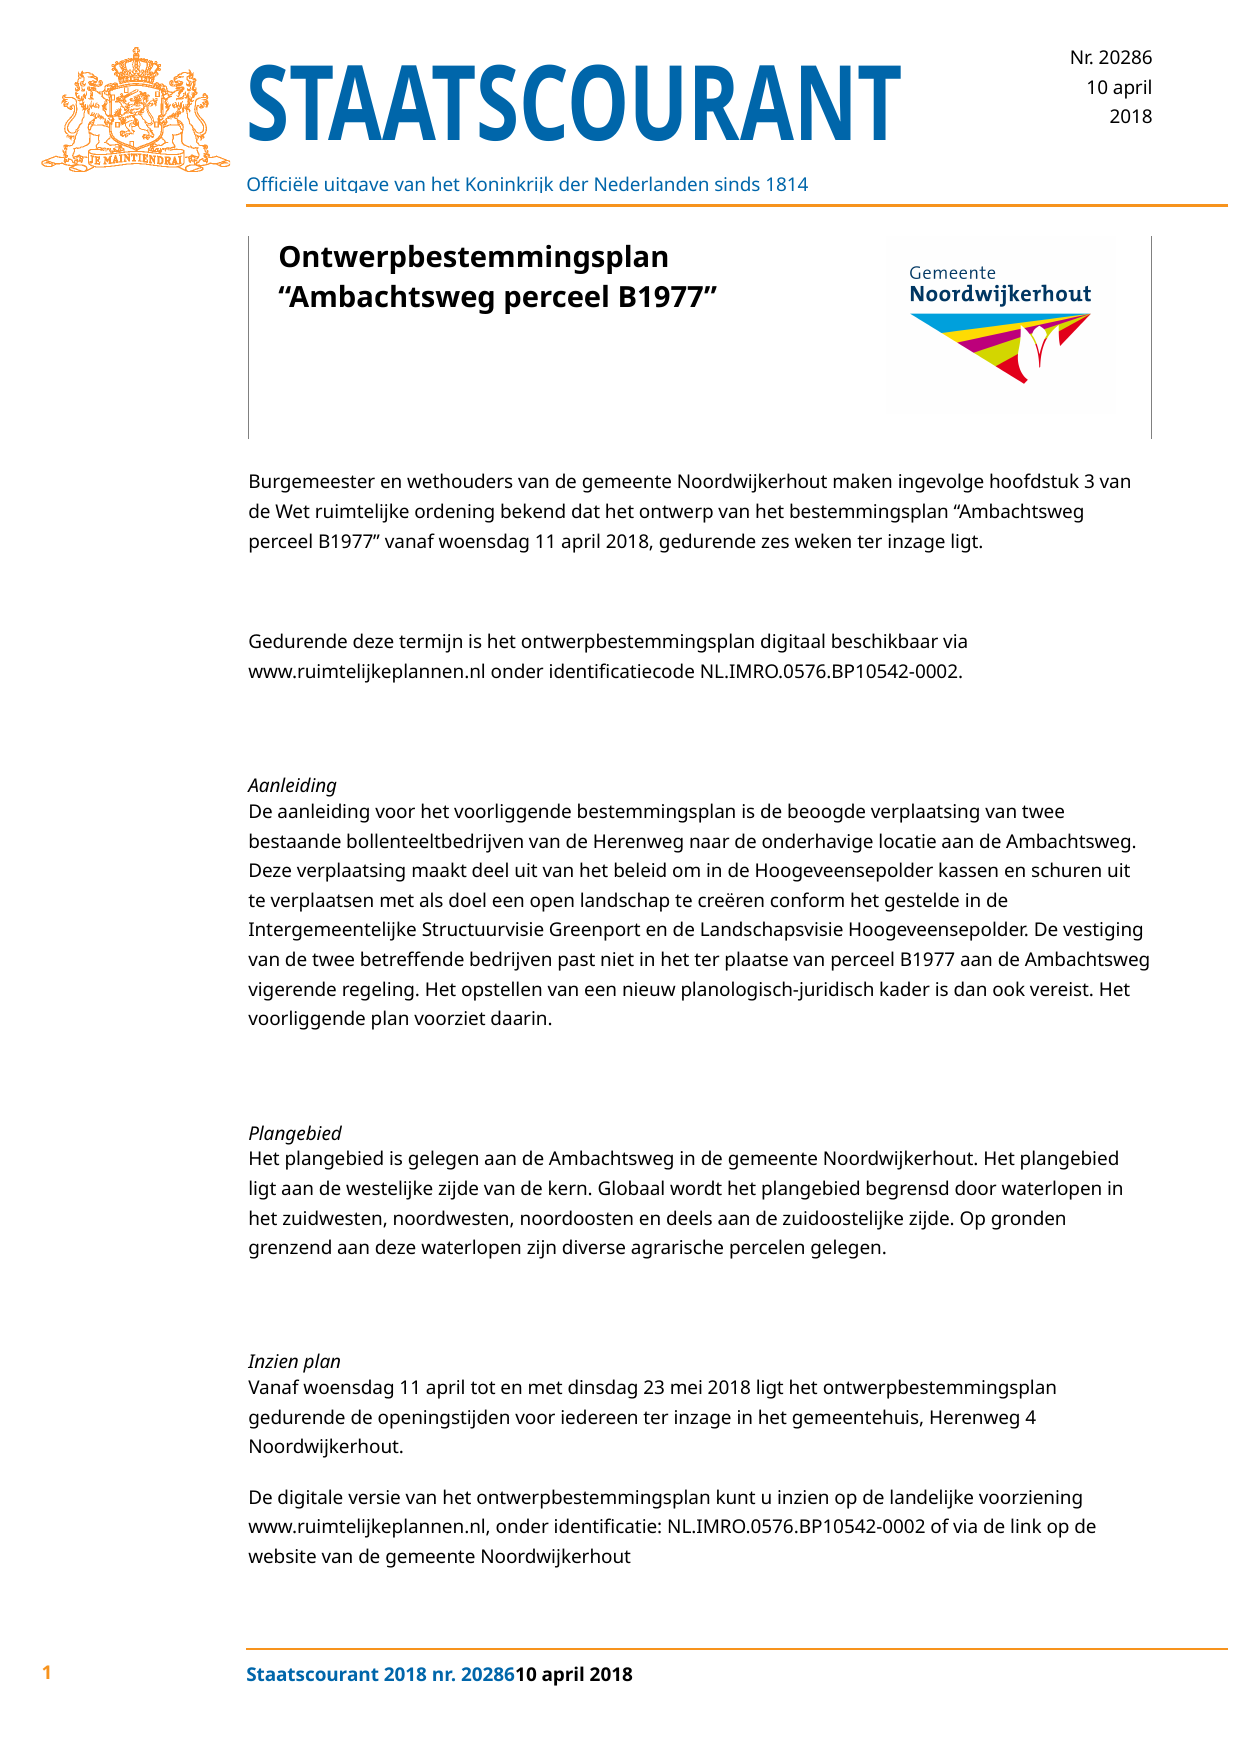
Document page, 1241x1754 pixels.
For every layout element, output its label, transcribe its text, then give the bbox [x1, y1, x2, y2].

table_header [1116, 236, 1151, 413]
text Inzien plan [248, 1349, 1152, 1374]
text Plangebied [248, 1120, 1152, 1146]
text Vanaf woensdag 11 april tot en met dinsdag 23 mei 2018 ligt het ontwerpbestemmingsplan gedurende de openingstijden voor iedereen ter inzage in het gemeentehuis, Herenweg 4 Noordwijkerhout. [248, 1374, 1152, 1459]
text Burgemeester en wethouders van de gemeente Noordwijkerhout maken ingevolge hoofdstuk 3 van de Wet ruimtelijke ordening bekend dat het ontwerp van het bestemmingsplan “Ambachtsweg perceel B1977” vanaf woensdag 11 april 2018, gedurende zes weken ter inzage ligt. [248, 469, 1152, 553]
table_header [850, 236, 885, 413]
table_header [850, 414, 1151, 439]
table_header Ontwerpbestemmingsplan “Ambachtsweg perceel B1977” [249, 236, 850, 439]
text De digitale versie van het ontwerpbestemmingsplan kunt u inzien op de landelijke voorziening www.ruimtelijkeplannen.nl, onder identificatie: NL.IMRO.0576.BP10542-0002 of via de link op de website van de gemeente Noordwijkerhout [248, 1484, 1152, 1569]
picture [41, 47, 231, 172]
text Het plangebied is gelegen aan de Ambachtsweg in de gemeente Noordwijkerhout. Het plangebied ligt aan de westelijke zijde van de kern. Globaal wordt het plangebied begrensd door waterlopen in het zuidwesten, noordwesten, noordoosten en deels aan de zuidoostelijke zijde. Op gronden grenzend aan deze waterlopen zijn diverse agrarische percelen gelegen. [248, 1146, 1152, 1260]
picture [885, 236, 1116, 414]
text De aanleiding voor het voorliggende bestemmingsplan is de beoogde verplaatsing van twee bestaande bollenteeltbedrijven van de Herenweg naar de onderhavige locatie aan de Ambachtsweg. Deze verplaatsing maakt deel uit van het beleid om in de Hoogeveensepolder kassen en schuren uit te verplaatsen met als doel een open landschap te creëren conform het gestelde in de Intergemeentelijke Structuurvisie Greenport en de Landschapsvisie Hoogeveensepolder. De vestiging van de twee betreffende bedrijven past niet in het ter plaatse van perceel B1977 aan de Ambachtsweg vigerende regeling. Het opstellen van een nieuw planologisch-juridisch kader is dan ook vereist. Het voorliggende plan voorziet daarin. [248, 798, 1152, 1031]
text Gedurende deze termijn is het ontwerpbestemmingsplan digitaal beschikbaar via www.ruimtelijkeplannen.nl onder identificatiecode NL.IMRO.0576.BP10542-0002. [248, 629, 1152, 684]
text Aanleiding [248, 773, 1152, 798]
